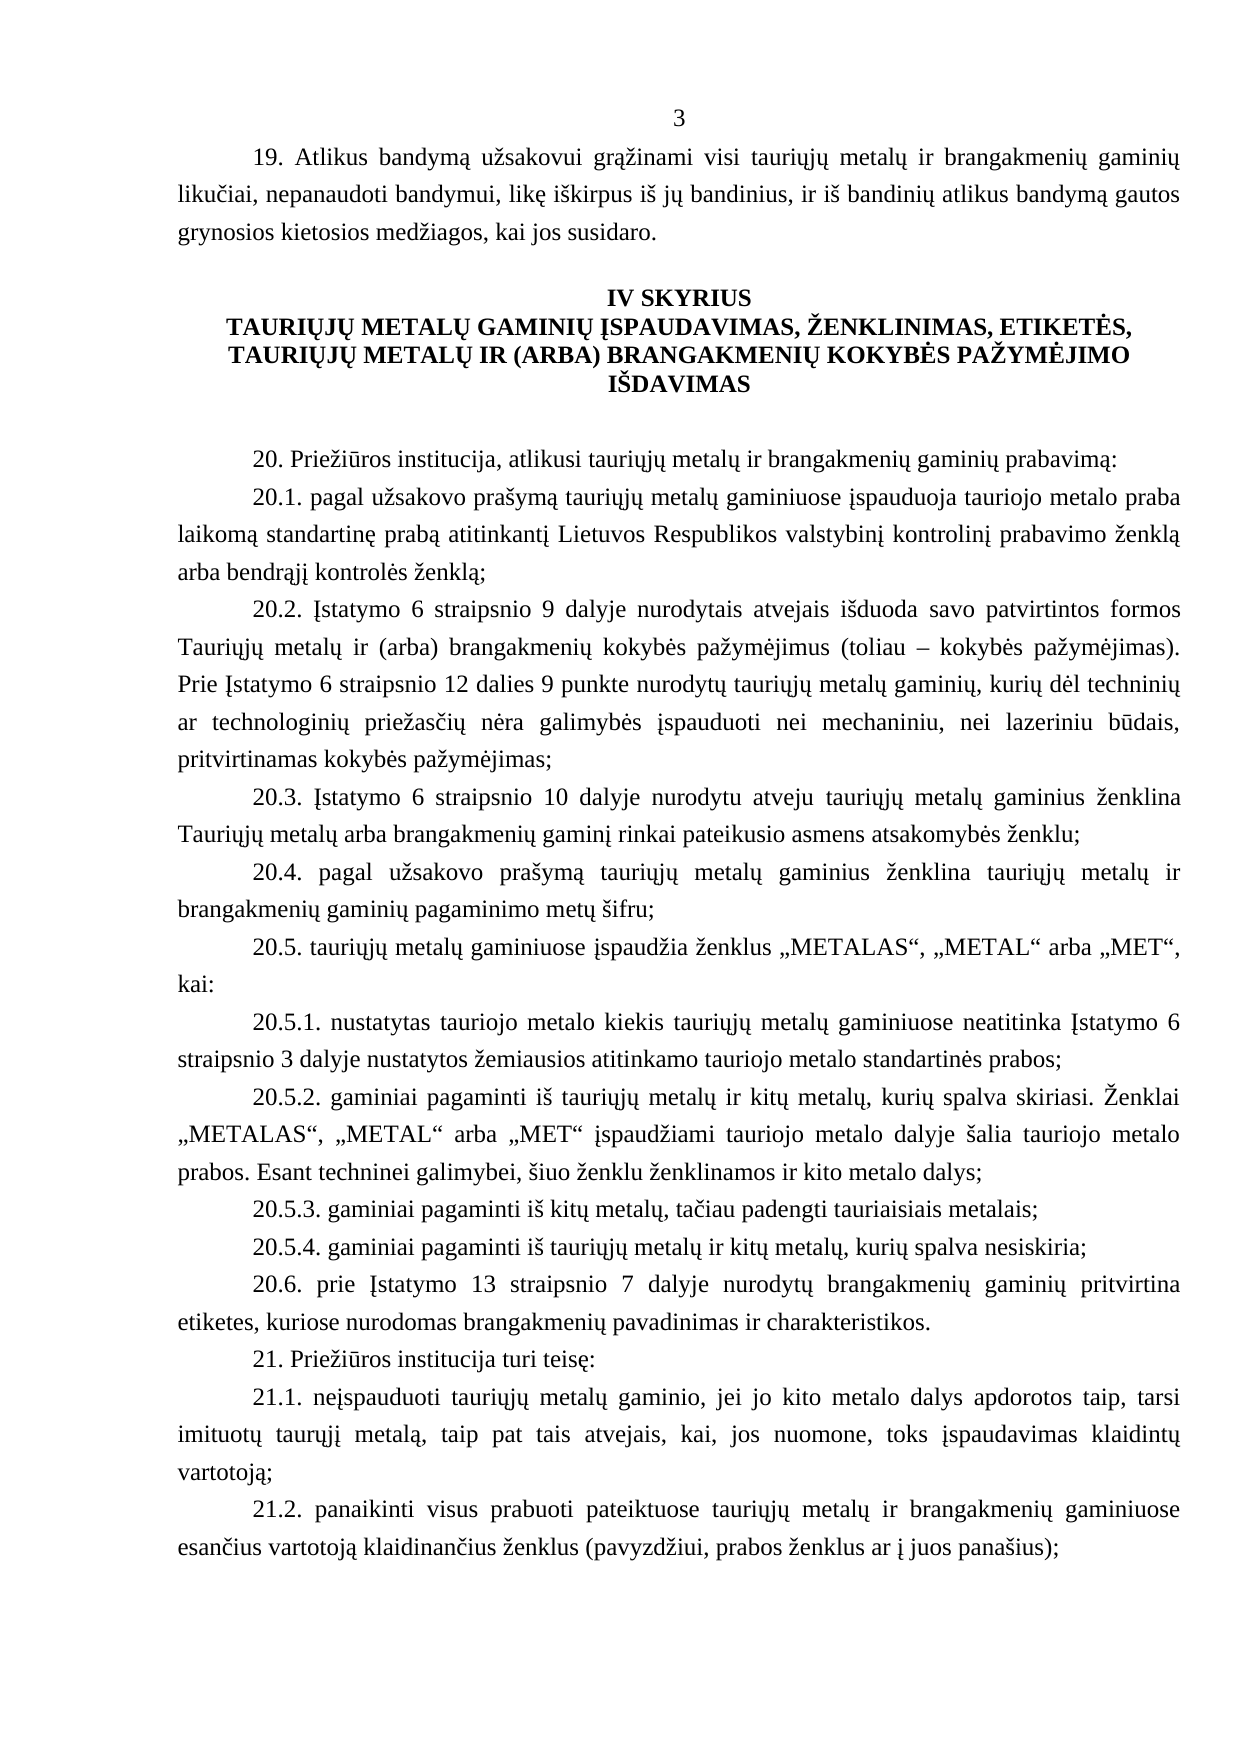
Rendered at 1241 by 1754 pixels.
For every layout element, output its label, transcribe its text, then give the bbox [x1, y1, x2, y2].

text 20.3. Įstatymo 6 straipsnio 10 dalyje nurodytu atveju tauriųjų metalų gaminius ženklina Tauriųjų metalų arba brangakmenių gaminį rinkai pateikusio asmens atsakomybės ženklu; [177, 773, 1181, 848]
text 19. Atlikus bandymą užsakovui grąžinami visi tauriųjų metalų ir brangakmenių gaminių likučiai, nepanaudoti bandymui, likę iškirpus iš jų bandinius, ir iš bandinių atlikus bandymą gautos grynosios kietosios medžiagos, kai jos susidaro. [177, 133, 1181, 245]
text 20.5.1. nustatytas tauriojo metalo kiekis tauriųjų metalų gaminiuose neatitinka Įstatymo 6 straipsnio 3 dalyje nustatytos žemiausios atitinkamo tauriojo metalo standartinės prabos; [177, 998, 1181, 1073]
text 20.1. pagal užsakovo prašymą tauriųjų metalų gaminiuose įspauduoja tauriojo metalo praba laikomą standartinę prabą atitinkantį Lietuvos Respublikos valstybinį kontrolinį prabavimo ženklą arba bendrąjį kontrolės ženklą; [177, 473, 1181, 585]
text IV SKYRIUS [177, 283, 1181, 312]
text 20.5.3. gaminiai pagaminti iš kitų metalų, tačiau padengti tauriaisiais metalais; [177, 1185, 1181, 1223]
text 20.5.2. gaminiai pagaminti iš tauriųjų metalų ir kitų metalų, kurių spalva skiriasi. Ženklai „METALAS“, „METAL“ arba „MET“ įspaudžiami tauriojo metalo dalyje šalia tauriojo metalo prabos. Esant techninei galimybei, šiuo ženklu ženklinamos ir kito metalo dalys; [177, 1073, 1181, 1185]
text 20.5. tauriųjų metalų gaminiuose įspaudžia ženklus „METALAS“, „METAL“ arba „MET“, kai: [177, 923, 1181, 998]
text 21. Priežiūros institucija turi teisę: [177, 1335, 1181, 1373]
text 20.6. prie Įstatymo 13 straipsnio 7 dalyje nurodytų brangakmenių gaminių pritvirtina etiketes, kuriose nurodomas brangakmenių pavadinimas ir charakteristikos. [177, 1260, 1181, 1335]
text TAURIŲJŲ METALŲ GAMINIŲ ĮSPAUDAVIMAS, ŽENKLINIMAS, ETIKETĖS, TAURIŲJŲ METALŲ IR (ARBA) BRANGAKMENIŲ KOKYBĖS PAŽYMĖJIMO IŠDAVIMAS [177, 312, 1181, 398]
text 20. Priežiūros institucija, atlikusi tauriųjų metalų ir brangakmenių gaminių prabavimą: [177, 435, 1181, 473]
text 21.1. neįspauduoti tauriųjų metalų gaminio, jei jo kito metalo dalys apdorotos taip, tarsi imituotų taurųjį metalą, taip pat tais atvejais, kai, jos nuomone, toks įspaudavimas klaidintų vartotoją; [177, 1373, 1181, 1485]
text 20.2. Įstatymo 6 straipsnio 9 dalyje nurodytais atvejais išduoda savo patvirtintos formos Tauriųjų metalų ir (arba) brangakmenių kokybės pažymėjimus (toliau – kokybės pažymėjimas). Prie Įstatymo 6 straipsnio 12 dalies 9 punkte nurodytų tauriųjų metalų gaminių, kurių dėl techninių ar technologinių priežasčių nėra galimybės įspauduoti nei mechaniniu, nei lazeriniu būdais, pritvirtinamas kokybės pažymėjimas; [177, 585, 1181, 773]
text 21.2. panaikinti visus prabuoti pateiktuose tauriųjų metalų ir brangakmenių gaminiuose esančius vartotoją klaidinančius ženklus (pavyzdžiui, prabos ženklus ar į juos panašius); [177, 1485, 1181, 1560]
text 20.5.4. gaminiai pagaminti iš tauriųjų metalų ir kitų metalų, kurių spalva nesiskiria; [177, 1223, 1181, 1260]
text 20.4. pagal užsakovo prašymą tauriųjų metalų gaminius ženklina tauriųjų metalų ir brangakmenių gaminių pagaminimo metų šifru; [177, 848, 1181, 923]
